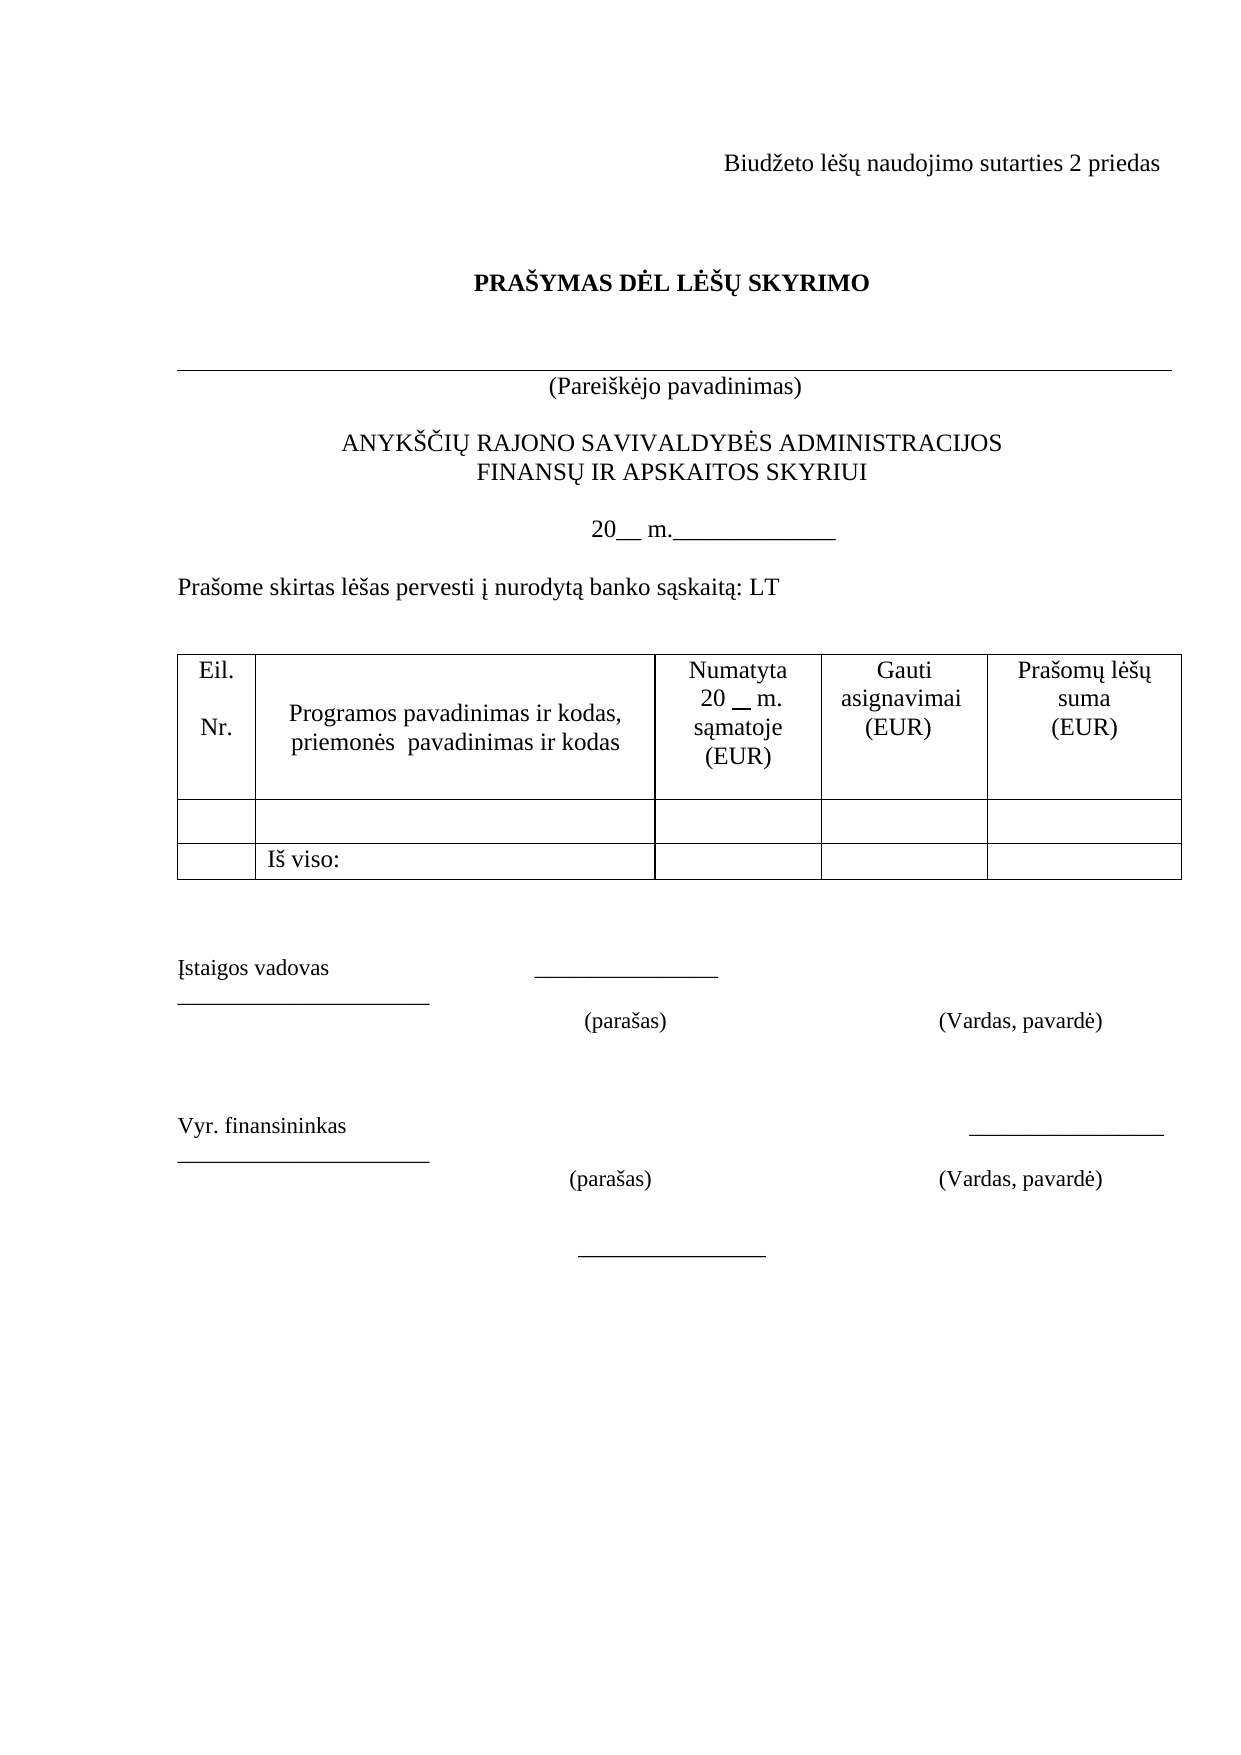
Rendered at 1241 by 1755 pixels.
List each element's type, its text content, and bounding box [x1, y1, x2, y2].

text Biudžeto lėšų naudojimo sutarties 2 priedas [177, 148, 1167, 176]
text Įstaigos vadovas ________________ ______________________ [177, 954, 1167, 1007]
table_cell [822, 844, 987, 879]
text (parašas) (Vardas, pavardė) [177, 1007, 1167, 1033]
table_cell [822, 800, 987, 843]
text ANYKŠČIŲ RAJONO SAVIVALDYBĖS ADMINISTRACIJOS [177, 428, 1167, 457]
table_cell Iš viso: [256, 844, 654, 879]
table_header Gauti asignavimai (EUR) [822, 655, 987, 798]
table_cell [178, 844, 255, 879]
table_header Eil. Nr. [178, 655, 255, 798]
text Vyr. finansininkas _________________ ______________________ [177, 1112, 1167, 1165]
table_cell [656, 800, 821, 843]
text Prašome skirtas lėšas pervesti į nurodytą banko sąskaitą: LT [177, 572, 1167, 601]
table_cell [656, 844, 821, 879]
text FINANSŲ IR APSKAITOS SKYRIUI [177, 457, 1167, 486]
text _______________ [177, 1231, 1167, 1260]
table_cell [988, 844, 1181, 879]
table_header Numatyta 20 m. sąmatoje (EUR) [656, 655, 821, 798]
text (parašas) (Vardas, pavardė) [177, 1165, 1167, 1191]
table_cell [988, 800, 1181, 843]
text PRAŠYMAS DĖL LĖŠŲ SKYRIMO [177, 268, 1167, 296]
table_cell [178, 800, 255, 843]
table_header Programos pavadinimas ir kodas, priemonės pavadinimas ir kodas [256, 655, 654, 798]
table_cell [256, 800, 654, 843]
text (Pareiškėjo pavadinimas) [177, 371, 1167, 399]
text 20__ m._____________ [477, 514, 1167, 543]
table_header Prašomų lėšų suma (EUR) [988, 655, 1181, 798]
table_header [177, 311, 1172, 370]
